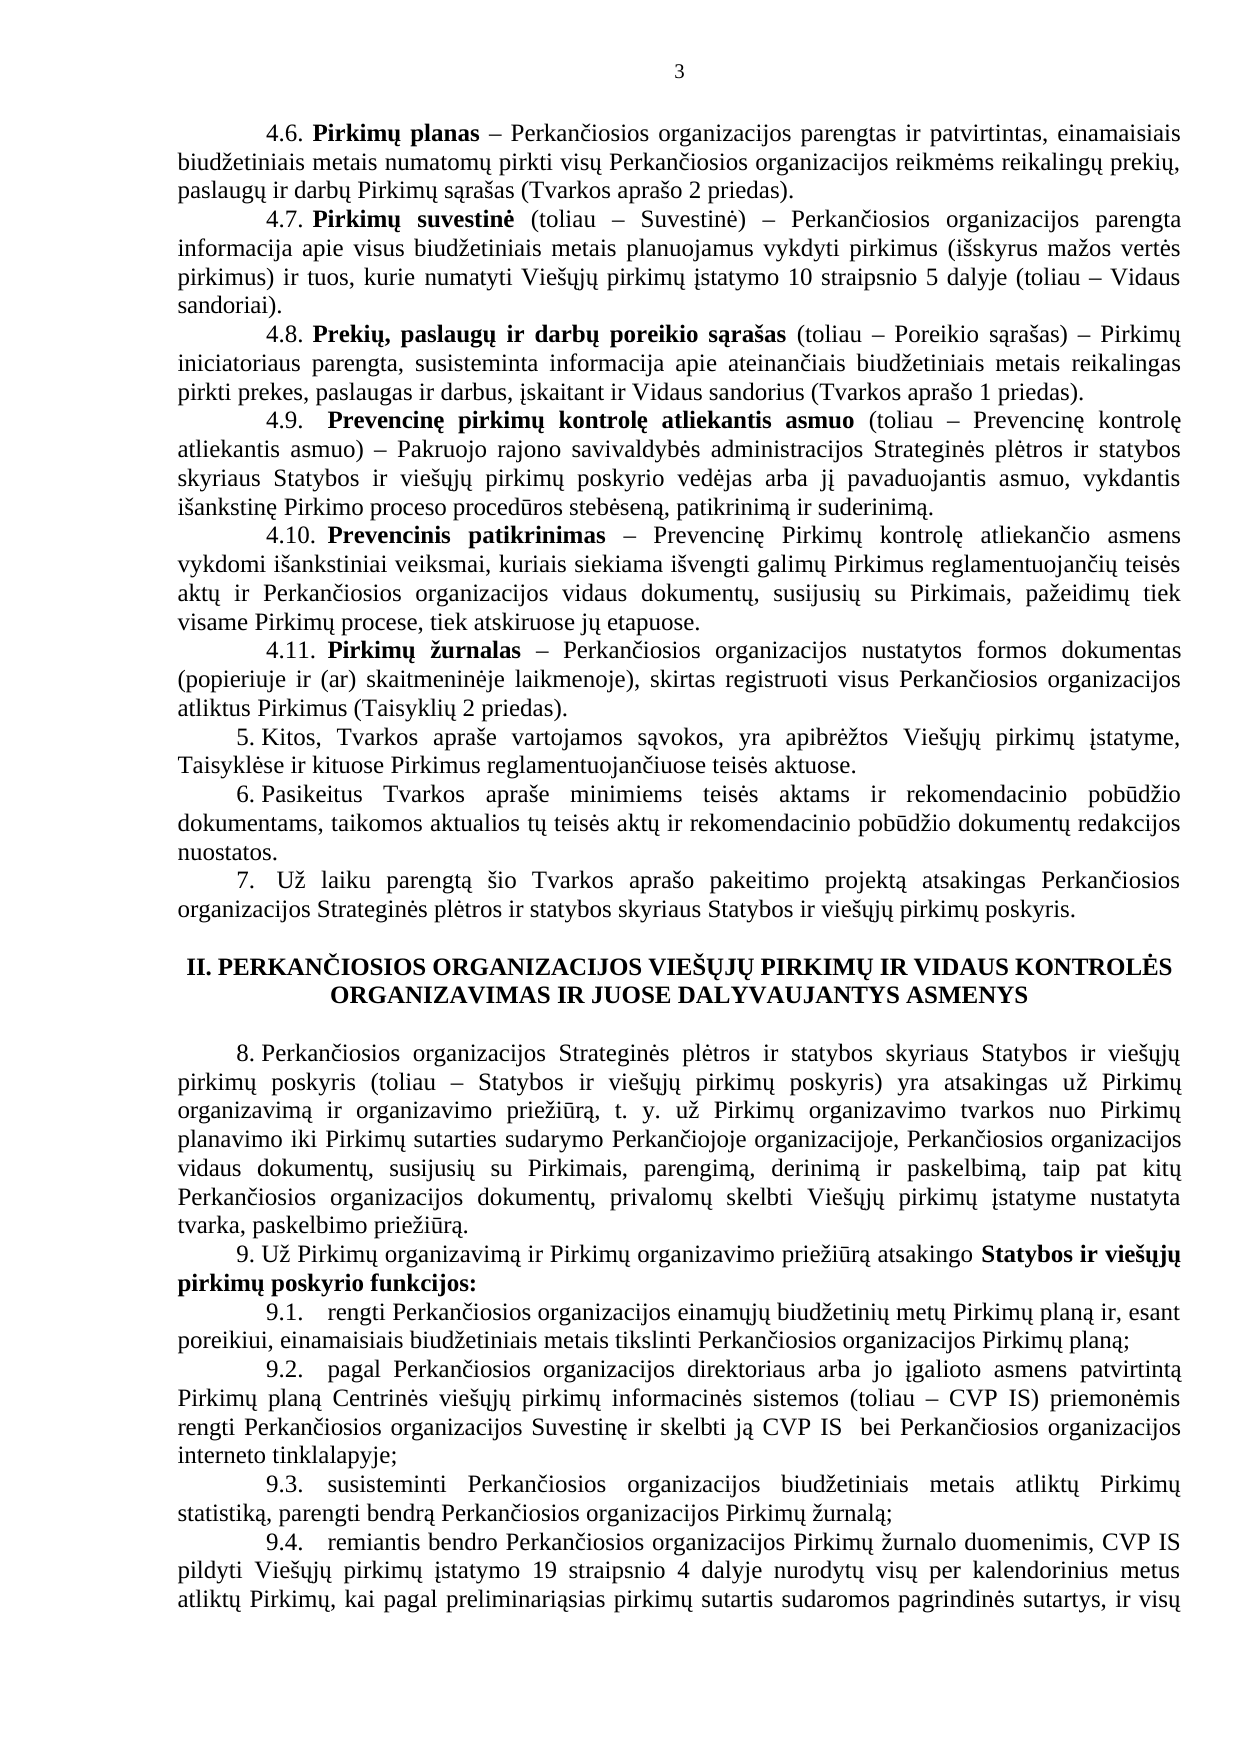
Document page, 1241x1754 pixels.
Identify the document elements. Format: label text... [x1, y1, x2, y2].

text 9.3. susisteminti Perkančiosios organizacijos biudžetiniais metais atliktų Pirkimų statistiką, parengti bendrą Perkančiosios organizacijos Pirkimų žurnalą; [177, 1469, 1181, 1527]
text II. PERKANČIOSIOS ORGANIZACIJOS VIEŠŲJŲ PIRKIMŲ IR VIDAUS KONTROLĖS ORGANIZAVIMAS IR JUOSE DALYVAUJANTYS ASMENYS [177, 952, 1181, 1009]
text 9. Už Pirkimų organizavimą ir Pirkimų organizavimo priežiūrą atsakingo Statybos ir viešųjų pirkimų poskyrio funkcijos: [177, 1239, 1181, 1297]
text 9.1. rengti Perkančiosios organizacijos einamųjų biudžetinių metų Pirkimų planą ir, esant poreikiui, einamaisiais biudžetiniais metais tikslinti Perkančiosios organizacijos Pirkimų planą; [177, 1297, 1181, 1354]
text 7. Už laiku parengtą šio Tvarkos aprašo pakeitimo projektą atsakingas Perkančiosios organizacijos Strateginės plėtros ir statybos skyriaus Statybos ir viešųjų pirkimų poskyris. [177, 866, 1181, 923]
text 9.2. pagal Perkančiosios organizacijos direktoriaus arba jo įgalioto asmens patvirtintą Pirkimų planą Centrinės viešųjų pirkimų informacinės sistemos (toliau – CVP IS) priemonėmis rengti Perkančiosios organizacijos Suvestinę ir skelbti ją CVP IS bei Perkančiosios organizacijos interneto tinklalapyje; [177, 1354, 1181, 1469]
text 8. Perkančiosios organizacijos Strateginės plėtros ir statybos skyriaus Statybos ir viešųjų pirkimų poskyris (toliau – Statybos ir viešųjų pirkimų poskyris) yra atsakingas už Pirkimų organizavimą ir organizavimo priežiūrą, t. y. už Pirkimų organizavimo tvarkos nuo Pirkimų planavimo iki Pirkimų sutarties sudarymo Perkančiojoje organizacijoje, Perkančiosios organizacijos vidaus dokumentų, susijusių su Pirkimais, parengimą, derinimą ir paskelbimą, taip pat kitų Perkančiosios organizacijos dokumentų, privalomų skelbti Viešųjų pirkimų įstatyme nustatyta tvarka, paskelbimo priežiūrą. [177, 1038, 1181, 1239]
text 5. Kitos, Tvarkos apraše vartojamos sąvokos, yra apibrėžtos Viešųjų pirkimų įstatyme, Taisyklėse ir kituose Pirkimus reglamentuojančiuose teisės aktuose. [177, 722, 1181, 779]
text 4.6. Pirkimų planas – Perkančiosios organizacijos parengtas ir patvirtintas, einamaisiais biudžetiniais metais numatomų pirkti visų Perkančiosios organizacijos reikmėms reikalingų prekių, paslaugų ir darbų Pirkimų sąrašas (Tvarkos aprašo 2 priedas). [177, 118, 1181, 204]
text 4.8. Prekių, paslaugų ir darbų poreikio sąrašas (toliau – Poreikio sąrašas) – Pirkimų iniciatoriaus parengta, susisteminta informacija apie ateinančiais biudžetiniais metais reikalingas pirkti prekes, paslaugas ir darbus, įskaitant ir Vidaus sandorius (Tvarkos aprašo 1 priedas). [177, 319, 1181, 406]
text 4.10. Prevencinis patikrinimas – Prevencinę Pirkimų kontrolę atliekančio asmens vykdomi išankstiniai veiksmai, kuriais siekiama išvengti galimų Pirkimus reglamentuojančių teisės aktų ir Perkančiosios organizacijos vidaus dokumentų, susijusių su Pirkimais, pažeidimų tiek visame Pirkimų procese, tiek atskiruose jų etapuose. [177, 521, 1181, 636]
text 6. Pasikeitus Tvarkos apraše minimiems teisės aktams ir rekomendacinio pobūdžio dokumentams, taikomos aktualios tų teisės aktų ir rekomendacinio pobūdžio dokumentų redakcijos nuostatos. [177, 779, 1181, 866]
text 9.4. remiantis bendro Perkančiosios organizacijos Pirkimų žurnalo duomenimis, CVP IS pildyti Viešųjų pirkimų įstatymo 19 straipsnio 4 dalyje nurodytų visų per kalendorinius metus atliktų Pirkimų, kai pagal preliminariąsias pirkimų sutartis sudaromos pagrindinės sutartys, ir visų [177, 1527, 1181, 1613]
text 4.7. Pirkimų suvestinė (toliau – Suvestinė) – Perkančiosios organizacijos parengta informacija apie visus biudžetiniais metais planuojamus vykdyti pirkimus (išskyrus mažos vertės pirkimus) ir tuos, kurie numatyti Viešųjų pirkimų įstatymo 10 straipsnio 5 dalyje (toliau – Vidaus sandoriai). [177, 204, 1181, 319]
text 4.11. Pirkimų žurnalas – Perkančiosios organizacijos nustatytos formos dokumentas (popieriuje ir (ar) skaitmeninėje laikmenoje), skirtas registruoti visus Perkančiosios organizacijos atliktus Pirkimus (Taisyklių 2 priedas). [177, 636, 1181, 722]
text 4.9. Prevencinę pirkimų kontrolę atliekantis asmuo (toliau – Prevencinę kontrolę atliekantis asmuo) – Pakruojo rajono savivaldybės administracijos Strateginės plėtros ir statybos skyriaus Statybos ir viešųjų pirkimų poskyrio vedėjas arba jį pavaduojantis asmuo, vykdantis išankstinę Pirkimo proceso procedūros stebėseną, patikrinimą ir suderinimą. [177, 406, 1181, 521]
